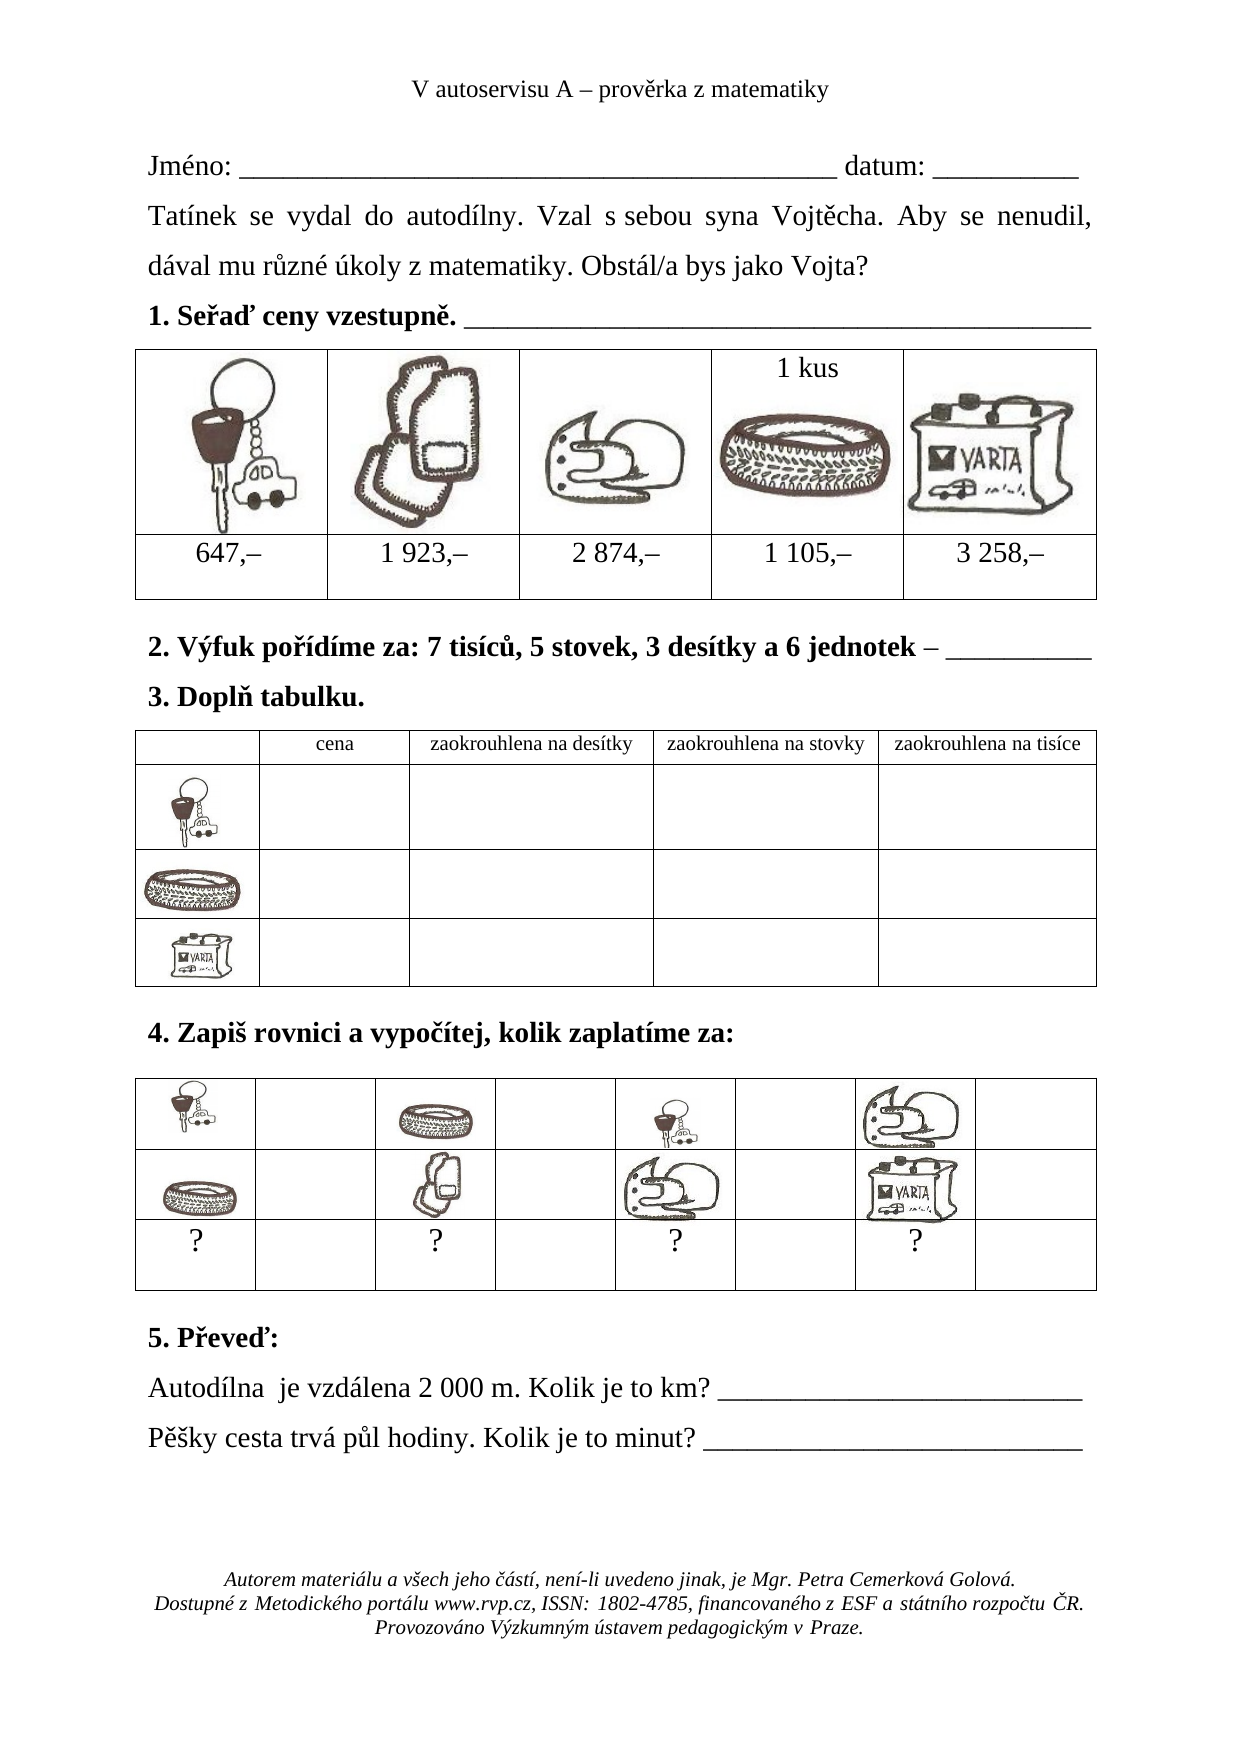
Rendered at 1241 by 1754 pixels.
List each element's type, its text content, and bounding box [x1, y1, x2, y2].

text 2. Výfuk pořídíme za: 7 tisíců, 5 stovek, 3 desítky a 6 jednotek – __________ [148, 629, 1093, 663]
table_header [963, 1079, 975, 1148]
table_cell [654, 850, 878, 917]
picture [617, 1220, 723, 1230]
table_cell ? [616, 1220, 735, 1290]
picture [650, 1097, 701, 1148]
table_cell ? [136, 1220, 255, 1290]
picture [856, 1079, 963, 1149]
picture [617, 1150, 723, 1219]
table_header [904, 350, 1096, 534]
text Autodílna je vzdálena 2 000 m. Kolik je to km? _________________________ [148, 1370, 1093, 1404]
picture [160, 1175, 240, 1219]
table_header [328, 350, 349, 534]
table_header zaokrouhlena na stovky [654, 731, 878, 764]
table_cell [465, 1150, 495, 1219]
table_header [616, 1079, 735, 1148]
table_cell ? [856, 1220, 975, 1290]
picture [140, 862, 245, 916]
table_cell [376, 1150, 411, 1219]
picture [536, 400, 691, 518]
picture [904, 382, 1084, 525]
table_header [520, 350, 711, 534]
table_header [496, 1079, 615, 1148]
picture [167, 928, 236, 982]
table_cell 3 258,– [904, 535, 1096, 599]
table_cell [260, 919, 409, 986]
text 3. Doplň tabulku. [148, 679, 1093, 713]
table_header zaokrouhlena na desítky [410, 731, 653, 764]
table_cell [410, 765, 653, 849]
picture [899, 382, 903, 525]
table_cell [256, 1150, 375, 1219]
table_cell [654, 919, 878, 986]
text Jméno: _________________________________________ datum: __________ [148, 148, 1093, 181]
table_cell 1 923,– [328, 535, 519, 599]
table_cell [976, 1220, 1096, 1290]
table_cell [496, 1150, 615, 1219]
text Tatínek se vydal do autodílny. Vzal s sebou syna Vojtěcha. Aby se nenudil, dával mu různé úkoly z matematiky. Obstál/a bys jako Vojta? [148, 198, 1093, 282]
text 4. Zapiš rovnici a vypočítej, kolik zaplatíme za: [148, 1015, 1093, 1049]
table_cell [136, 919, 259, 986]
table_cell [256, 1220, 375, 1290]
table_cell [879, 765, 1096, 849]
table_cell ? [376, 1220, 495, 1290]
table_cell 647,– [136, 535, 327, 599]
table_cell [879, 919, 1096, 986]
table_cell [136, 850, 259, 917]
picture [167, 1079, 218, 1133]
table_header [136, 1079, 255, 1148]
table_cell [856, 1150, 861, 1219]
text Pěšky cesta trvá půl hodiny. Kolik je to minut? __________________________ [148, 1421, 1093, 1454]
table_cell [496, 1220, 615, 1290]
table_header [136, 350, 181, 534]
table_cell [736, 1220, 855, 1290]
table_header [256, 1079, 375, 1148]
table_cell [736, 1150, 855, 1219]
table_header cena [260, 731, 409, 764]
table_header [307, 350, 327, 534]
picture [167, 774, 221, 848]
picture [350, 350, 491, 534]
table_cell [410, 919, 653, 986]
table_header [492, 350, 519, 534]
text 1. Seřaď ceny vzestupně. ___________________________________________ [148, 298, 1093, 332]
picture [396, 1098, 476, 1143]
table_cell [260, 850, 409, 917]
picture [182, 350, 306, 534]
table_cell [654, 765, 878, 849]
picture [861, 1150, 963, 1219]
table_cell [136, 765, 259, 849]
table_header 1 kus [712, 350, 903, 534]
table_cell 2 874,– [520, 535, 711, 599]
table_cell [410, 850, 653, 917]
table_cell [723, 1150, 735, 1219]
table_cell 1 105,– [712, 535, 903, 599]
table_header [736, 1079, 855, 1148]
table_header [976, 1079, 1096, 1148]
table_cell [963, 1150, 975, 1219]
table_header [136, 731, 259, 764]
table_header [376, 1079, 495, 1148]
table_cell [136, 1150, 255, 1219]
picture [861, 1220, 963, 1228]
table_cell [879, 850, 1096, 917]
table_cell [260, 765, 409, 849]
table_header zaokrouhlena na tisíce [879, 731, 1096, 764]
table_cell [976, 1150, 1096, 1219]
picture [713, 400, 898, 507]
text 5. Převeď: [148, 1320, 1093, 1353]
picture [411, 1150, 465, 1219]
